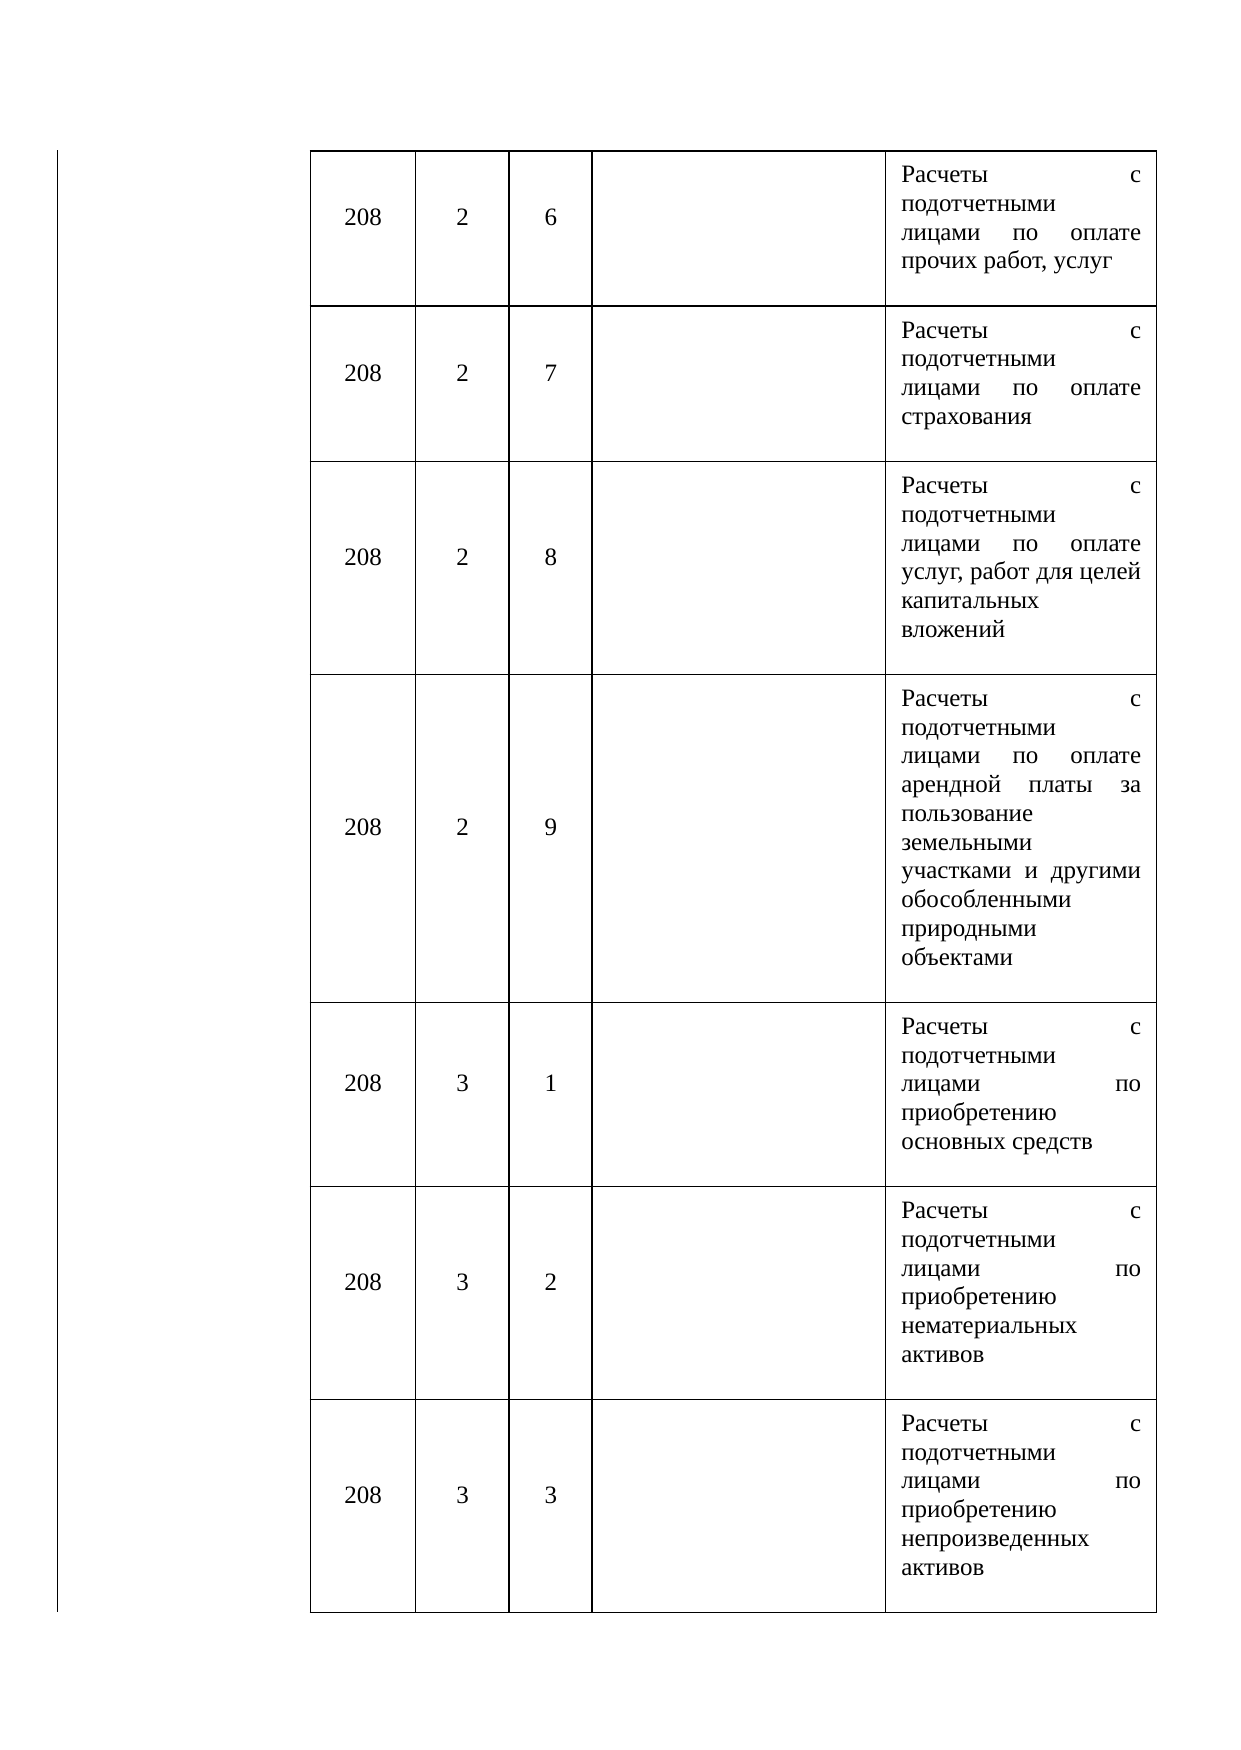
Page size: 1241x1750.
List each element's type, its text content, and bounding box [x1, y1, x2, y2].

table_cell 208 [311, 152, 415, 305]
table_cell [593, 1400, 885, 1612]
table_cell 3 [510, 1400, 591, 1612]
table_cell Расчеты с подотчетными лицами по оплате услуг, работ для целей капитальных вложений [886, 462, 1156, 674]
table_cell [58, 1002, 310, 1186]
table_cell [58, 674, 310, 1002]
table_cell 1 [510, 1003, 591, 1186]
table_cell [58, 305, 310, 461]
table_cell 2 [416, 307, 508, 461]
table_cell 208 [311, 462, 415, 674]
table_cell 208 [311, 675, 415, 1002]
table_cell 9 [510, 675, 591, 1002]
table_cell [593, 152, 885, 305]
table_cell 3 [416, 1003, 508, 1186]
table_cell 6 [510, 152, 591, 305]
table_cell 3 [416, 1187, 508, 1399]
table_cell Расчеты с подотчетными лицами по оплате прочих работ, услуг [886, 152, 1156, 305]
table_cell 208 [311, 307, 415, 461]
table_cell 2 [416, 462, 508, 674]
table_cell 7 [510, 307, 591, 461]
table_cell [58, 1399, 310, 1612]
table_cell [58, 461, 310, 674]
table_cell 2 [416, 152, 508, 305]
table_cell Расчеты с подотчетными лицами по оплате арендной платы за пользование земельными участками и другими обособленными природными объектами [886, 675, 1156, 1002]
table_cell 208 [311, 1003, 415, 1186]
table_cell [593, 1187, 885, 1399]
table_cell [593, 462, 885, 674]
table_cell 8 [510, 462, 591, 674]
table_cell Расчеты с подотчетными лицами по приобретению основных средств [886, 1003, 1156, 1186]
table_cell Расчеты с подотчетными лицами по приобретению нематериальных активов [886, 1187, 1156, 1399]
table_cell 208 [311, 1187, 415, 1399]
table_cell [58, 150, 310, 305]
table_cell Расчеты с подотчетными лицами по оплате страхования [886, 307, 1156, 461]
table_cell 2 [416, 675, 508, 1002]
table_cell Расчеты с подотчетными лицами по приобретению непроизведенных активов [886, 1400, 1156, 1612]
table_cell [593, 675, 885, 1002]
table_cell [58, 1186, 310, 1399]
table_cell [593, 1003, 885, 1186]
table_cell 3 [416, 1400, 508, 1612]
table_cell 2 [510, 1187, 591, 1399]
table_cell [593, 307, 885, 461]
table_cell 208 [311, 1400, 415, 1612]
